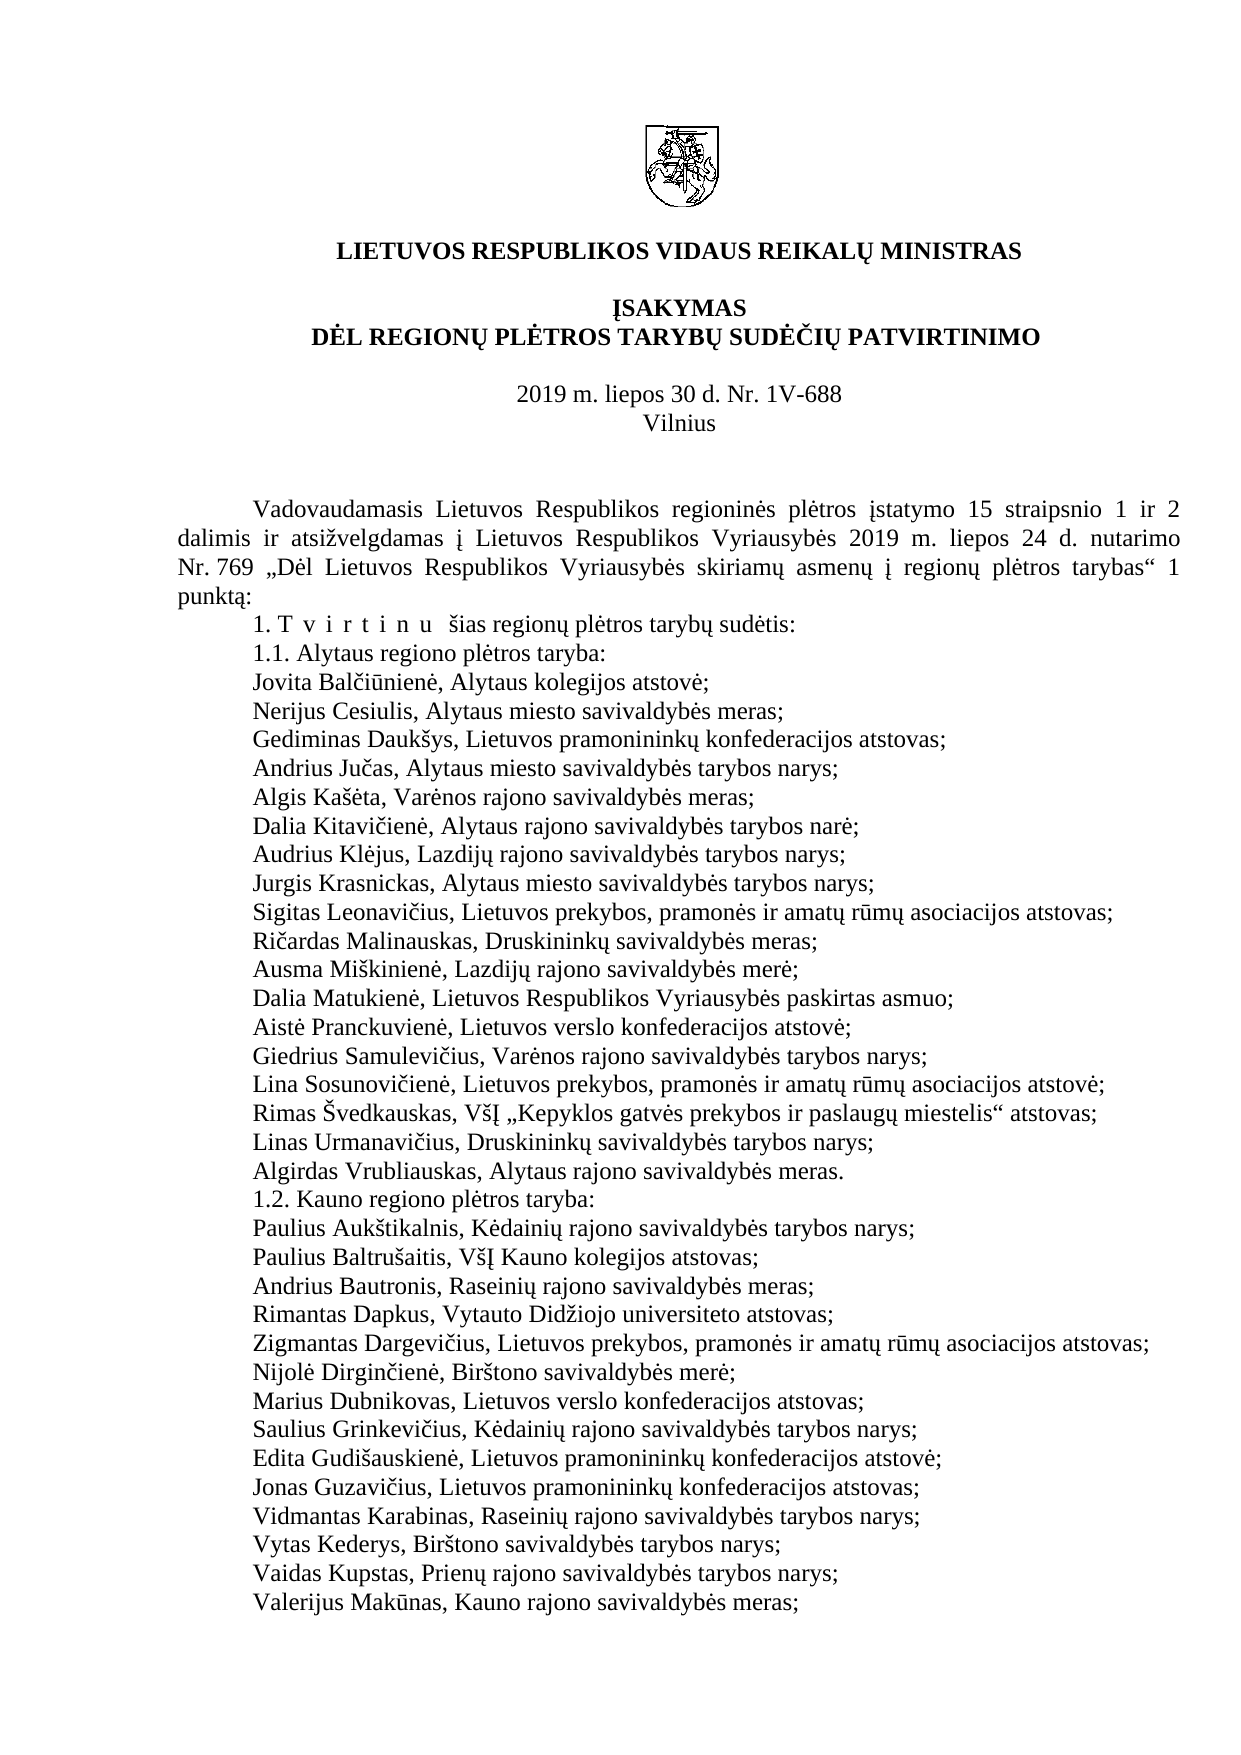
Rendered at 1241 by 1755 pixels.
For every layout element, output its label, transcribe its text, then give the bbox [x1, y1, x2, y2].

text Marius Dubnikovas, Lietuvos verslo konfederacijos atstovas; [177, 1386, 1181, 1414]
text Valerijus Makūnas, Kauno rajono savivaldybės meras; [177, 1587, 1181, 1616]
text Jurgis Krasnickas, Alytaus miesto savivaldybės tarybos narys; [177, 868, 1181, 897]
text Algirdas Vrubliauskas, Alytaus rajono savivaldybės meras. [177, 1156, 1181, 1184]
text Ričardas Malinauskas, Druskininkų savivaldybės meras; [177, 926, 1181, 954]
text 2019 m. liepos 30 d. Nr. 1V-688 [177, 379, 1181, 408]
text Jovita Balčiūnienė, Alytaus kolegijos atstovė; [177, 667, 1181, 696]
text Ausma Miškinienė, Lazdijų rajono savivaldybės merė; [177, 954, 1181, 983]
text Nerijus Cesiulis, Alytaus miesto savivaldybės meras; [177, 696, 1181, 724]
text Andrius Bautronis, Raseinių rajono savivaldybės meras; [177, 1271, 1181, 1299]
text Jonas Guzavičius, Lietuvos pramonininkų konfederacijos atstovas; [177, 1472, 1181, 1501]
text LIETUVOS RESPUBLIKOS VIDAUS REIKALŲ MINISTRAS [177, 236, 1181, 264]
text Linas Urmanavičius, Druskininkų savivaldybės tarybos narys; [177, 1127, 1181, 1156]
text ĮSAKYMAS [177, 293, 1181, 322]
text Lina Sosunovičienė, Lietuvos prekybos, pramonės ir amatų rūmų asociacijos atstovė; [177, 1069, 1181, 1098]
text Vadovaudamasis Lietuvos Respublikos regioninės plėtros įstatymo 15 straipsnio 1 ir 2 dalimis ir atsižvelgdamas į Lietuvos Respublikos Vyriausybės 2019 m. liepos 24 d. nutarimo Nr. 769 „Dėl Lietuvos Respublikos Vyriausybės skiriamų asmenų į regionų plėtros tarybas“ 1 punktą: [177, 494, 1181, 609]
text Paulius Aukštikalnis, Kėdainių rajono savivaldybės tarybos narys; [177, 1213, 1181, 1242]
text 1.2. Kauno regiono plėtros taryba: [177, 1184, 1181, 1213]
text 1.1. Alytaus regiono plėtros taryba: [177, 638, 1181, 667]
text Dėl regionų plėtros tarybų SUDĖČIŲ patvirtinimo [177, 322, 1181, 351]
text Audrius Klėjus, Lazdijų rajono savivaldybės tarybos narys; [177, 839, 1181, 868]
text Vaidas Kupstas, Prienų rajono savivaldybės tarybos narys; [177, 1558, 1181, 1587]
text Vytas Kederys, Birštono savivaldybės tarybos narys; [177, 1529, 1181, 1558]
text Giedrius Samulevičius, Varėnos rajono savivaldybės tarybos narys; [177, 1041, 1181, 1069]
text Rimantas Dapkus, Vytauto Didžiojo universiteto atstovas; [177, 1299, 1181, 1328]
text Zigmantas Dargevičius, Lietuvos prekybos, pramonės ir amatų rūmų asociacijos atstovas; [177, 1328, 1181, 1357]
text Saulius Grinkevičius, Kėdainių rajono savivaldybės tarybos narys; [177, 1414, 1181, 1443]
text Vidmantas Karabinas, Raseinių rajono savivaldybės tarybos narys; [177, 1501, 1181, 1529]
text 1. Tvirtinu šias regionų plėtros tarybų sudėtis: [177, 609, 1181, 638]
text Algis Kašėta, Varėnos rajono savivaldybės meras; [177, 782, 1181, 811]
text Vilnius [177, 408, 1181, 437]
text Dalia Matukienė, Lietuvos Respublikos Vyriausybės paskirtas asmuo; [177, 983, 1181, 1012]
text Dalia Kitavičienė, Alytaus rajono savivaldybės tarybos narė; [177, 811, 1181, 839]
text Paulius Baltrušaitis, VšĮ Kauno kolegijos atstovas; [177, 1242, 1181, 1271]
text Nijolė Dirginčienė, Birštono savivaldybės merė; [177, 1357, 1181, 1386]
text Edita Gudišauskienė, Lietuvos pramonininkų konfederacijos atstovė; [177, 1443, 1181, 1472]
text Andrius Jučas, Alytaus miesto savivaldybės tarybos narys; [177, 753, 1181, 782]
text Rimas Švedkauskas, VšĮ „Kepyklos gatvės prekybos ir paslaugų miestelis“ atstovas; [177, 1098, 1181, 1127]
text Aistė Pranckuvienė, Lietuvos verslo konfederacijos atstovė; [177, 1012, 1181, 1041]
text Sigitas Leonavičius, Lietuvos prekybos, pramonės ir amatų rūmų asociacijos atstovas; [177, 897, 1181, 926]
text Gediminas Daukšys, Lietuvos pramonininkų konfederacijos atstovas; [177, 724, 1181, 753]
